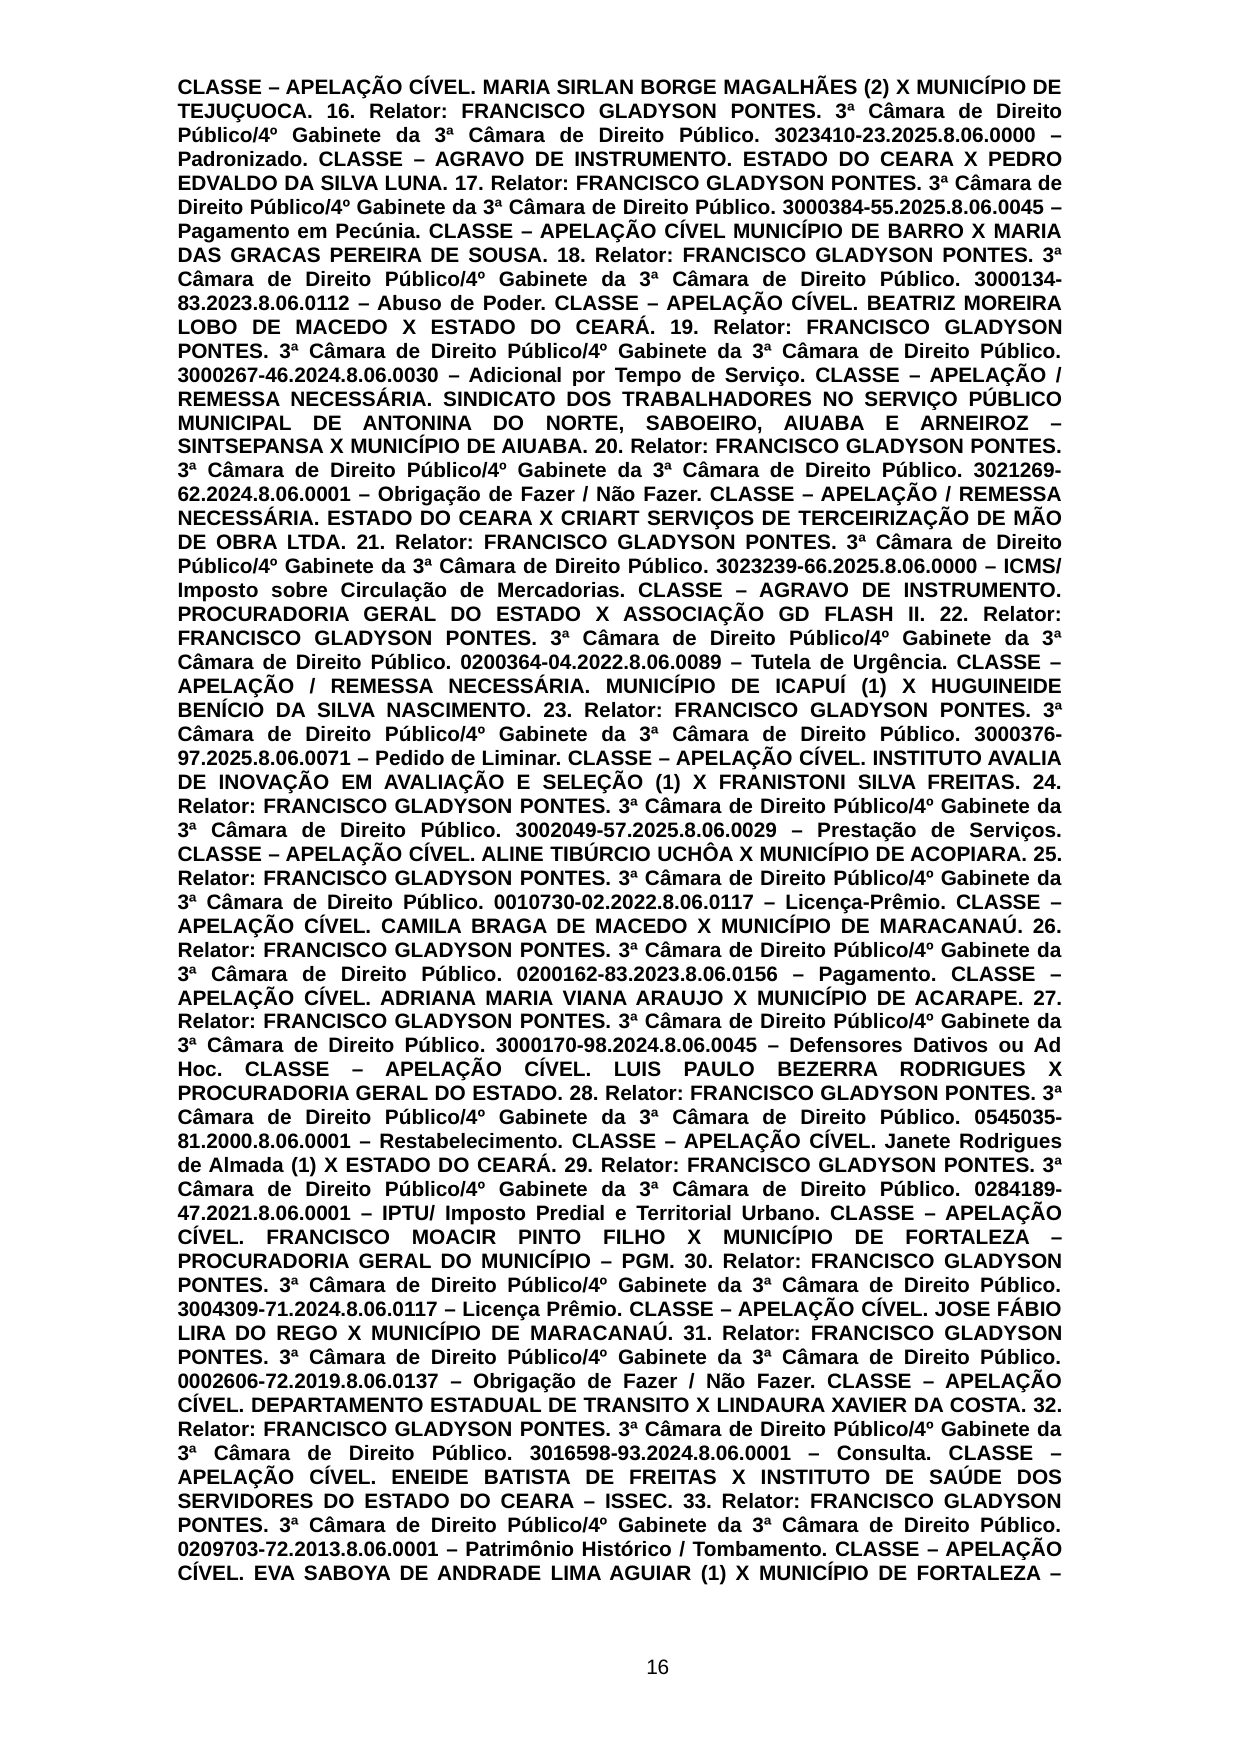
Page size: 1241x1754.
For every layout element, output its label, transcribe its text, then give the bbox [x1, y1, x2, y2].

text CLASSE – APELAÇÃO CÍVEL. MARIA SIRLAN BORGE MAGALHÃES (2) X MUNICÍPIO DE TEJUÇUOCA. 16. Relator: FRANCISCO GLADYSON PONTES. 3ª Câmara de Direito Público/4º Gabinete da 3ª Câmara de Direito Público. 3023410-23.2025.8.06.0000 – Padronizado. CLASSE – AGRAVO DE INSTRUMENTO. ESTADO DO CEARA X PEDRO EDVALDO DA SILVA LUNA. 17. Relator: FRANCISCO GLADYSON PONTES. 3ª Câmara de Direito Público/4º Gabinete da 3ª Câmara de Direito Público. 3000384-55.2025.8.06.0045 – Pagamento em Pecúnia. CLASSE – APELAÇÃO CÍVEL MUNICÍPIO DE BARRO X MARIA DAS GRACAS PEREIRA DE SOUSA. 18. Relator: FRANCISCO GLADYSON PONTES. 3ª Câmara de Direito Público/4º Gabinete da 3ª Câmara de Direito Público. 3000134-83.2023.8.06.0112 – Abuso de Poder. CLASSE – APELAÇÃO CÍVEL. BEATRIZ MOREIRA LOBO DE MACEDO X ESTADO DO CEARÁ. 19. Relator: FRANCISCO GLADYSON PONTES. 3ª Câmara de Direito Público/4º Gabinete da 3ª Câmara de Direito Público. 3000267-46.2024.8.06.0030 – Adicional por Tempo de Serviço. CLASSE – APELAÇÃO / REMESSA NECESSÁRIA. SINDICATO DOS TRABALHADORES NO SERVIÇO PÚBLICO MUNICIPAL DE ANTONINA DO NORTE, SABOEIRO, AIUABA E ARNEIROZ – SINTSEPANSA X MUNICÍPIO DE AIUABA. 20. Relator: FRANCISCO GLADYSON PONTES. 3ª Câmara de Direito Público/4º Gabinete da 3ª Câmara de Direito Público. 3021269-62.2024.8.06.0001 – Obrigação de Fazer / Não Fazer. CLASSE – APELAÇÃO / REMESSA NECESSÁRIA. ESTADO DO CEARA X CRIART SERVIÇOS DE TERCEIRIZAÇÃO DE MÃO DE OBRA LTDA. 21. Relator: FRANCISCO GLADYSON PONTES. 3ª Câmara de Direito Público/4º Gabinete da 3ª Câmara de Direito Público. 3023239-66.2025.8.06.0000 – ICMS/ Imposto sobre Circulação de Mercadorias. CLASSE – AGRAVO DE INSTRUMENTO. PROCURADORIA GERAL DO ESTADO X ASSOCIAÇÃO GD FLASH II. 22. Relator: FRANCISCO GLADYSON PONTES. 3ª Câmara de Direito Público/4º Gabinete da 3ª Câmara de Direito Público. 0200364-04.2022.8.06.0089 – Tutela de Urgência. CLASSE – APELAÇÃO / REMESSA NECESSÁRIA. MUNICÍPIO DE ICAPUÍ (1) X HUGUINEIDE BENÍCIO DA SILVA NASCIMENTO. 23. Relator: FRANCISCO GLADYSON PONTES. 3ª Câmara de Direito Público/4º Gabinete da 3ª Câmara de Direito Público. 3000376-97.2025.8.06.0071 – Pedido de Liminar. CLASSE – APELAÇÃO CÍVEL. INSTITUTO AVALIA DE INOVAÇÃO EM AVALIAÇÃO E SELEÇÃO (1) X FRANISTONI SILVA FREITAS. 24. Relator: FRANCISCO GLADYSON PONTES. 3ª Câmara de Direito Público/4º Gabinete da 3ª Câmara de Direito Público. 3002049-57.2025.8.06.0029 – Prestação de Serviços. CLASSE – APELAÇÃO CÍVEL. ALINE TIBÚRCIO UCHÔA X MUNICÍPIO DE ACOPIARA. 25. Relator: FRANCISCO GLADYSON PONTES. 3ª Câmara de Direito Público/4º Gabinete da 3ª Câmara de Direito Público. 0010730-02.2022.8.06.0117 – Licença-Prêmio. CLASSE – APELAÇÃO CÍVEL. CAMILA BRAGA DE MACEDO X MUNICÍPIO DE MARACANAÚ. 26. Relator: FRANCISCO GLADYSON PONTES. 3ª Câmara de Direito Público/4º Gabinete da 3ª Câmara de Direito Público. 0200162-83.2023.8.06.0156 – Pagamento. CLASSE – APELAÇÃO CÍVEL. ADRIANA MARIA VIANA ARAUJO X MUNICÍPIO DE ACARAPE. 27. Relator: FRANCISCO GLADYSON PONTES. 3ª Câmara de Direito Público/4º Gabinete da 3ª Câmara de Direito Público. 3000170-98.2024.8.06.0045 – Defensores Dativos ou Ad Hoc. CLASSE – APELAÇÃO CÍVEL. LUIS PAULO BEZERRA RODRIGUES X PROCURADORIA GERAL DO ESTADO. 28. Relator: FRANCISCO GLADYSON PONTES. 3ª Câmara de Direito Público/4º Gabinete da 3ª Câmara de Direito Público. 0545035-81.2000.8.06.0001 – Restabelecimento. CLASSE – APELAÇÃO CÍVEL. Janete Rodrigues de Almada (1) X ESTADO DO CEARÁ. 29. Relator: FRANCISCO GLADYSON PONTES. 3ª Câmara de Direito Público/4º Gabinete da 3ª Câmara de Direito Público. 0284189-47.2021.8.06.0001 – IPTU/ Imposto Predial e Territorial Urbano. CLASSE – APELAÇÃO CÍVEL. FRANCISCO MOACIR PINTO FILHO X MUNICÍPIO DE FORTALEZA – PROCURADORIA GERAL DO MUNICÍPIO – PGM. 30. Relator: FRANCISCO GLADYSON PONTES. 3ª Câmara de Direito Público/4º Gabinete da 3ª Câmara de Direito Público. 3004309-71.2024.8.06.0117 – Licença Prêmio. CLASSE – APELAÇÃO CÍVEL. JOSE FÁBIO LIRA DO REGO X MUNICÍPIO DE MARACANAÚ. 31. Relator: FRANCISCO GLADYSON PONTES. 3ª Câmara de Direito Público/4º Gabinete da 3ª Câmara de Direito Público. 0002606-72.2019.8.06.0137 – Obrigação de Fazer / Não Fazer. CLASSE – APELAÇÃO CÍVEL. DEPARTAMENTO ESTADUAL DE TRANSITO X LINDAURA XAVIER DA COSTA. 32. Relator: FRANCISCO GLADYSON PONTES. 3ª Câmara de Direito Público/4º Gabinete da 3ª Câmara de Direito Público. 3016598-93.2024.8.06.0001 – Consulta. CLASSE – APELAÇÃO CÍVEL. ENEIDE BATISTA DE FREITAS X INSTITUTO DE SAÚDE DOS SERVIDORES DO ESTADO DO CEARA – ISSEC. 33. Relator: FRANCISCO GLADYSON PONTES. 3ª Câmara de Direito Público/4º Gabinete da 3ª Câmara de Direito Público. 0209703-72.2013.8.06.0001 – Patrimônio Histórico / Tombamento. CLASSE – APELAÇÃO CÍVEL. EVA SABOYA DE ANDRADE LIMA AGUIAR (1) X MUNICÍPIO DE FORTALEZA – [177, 75, 1063, 1584]
